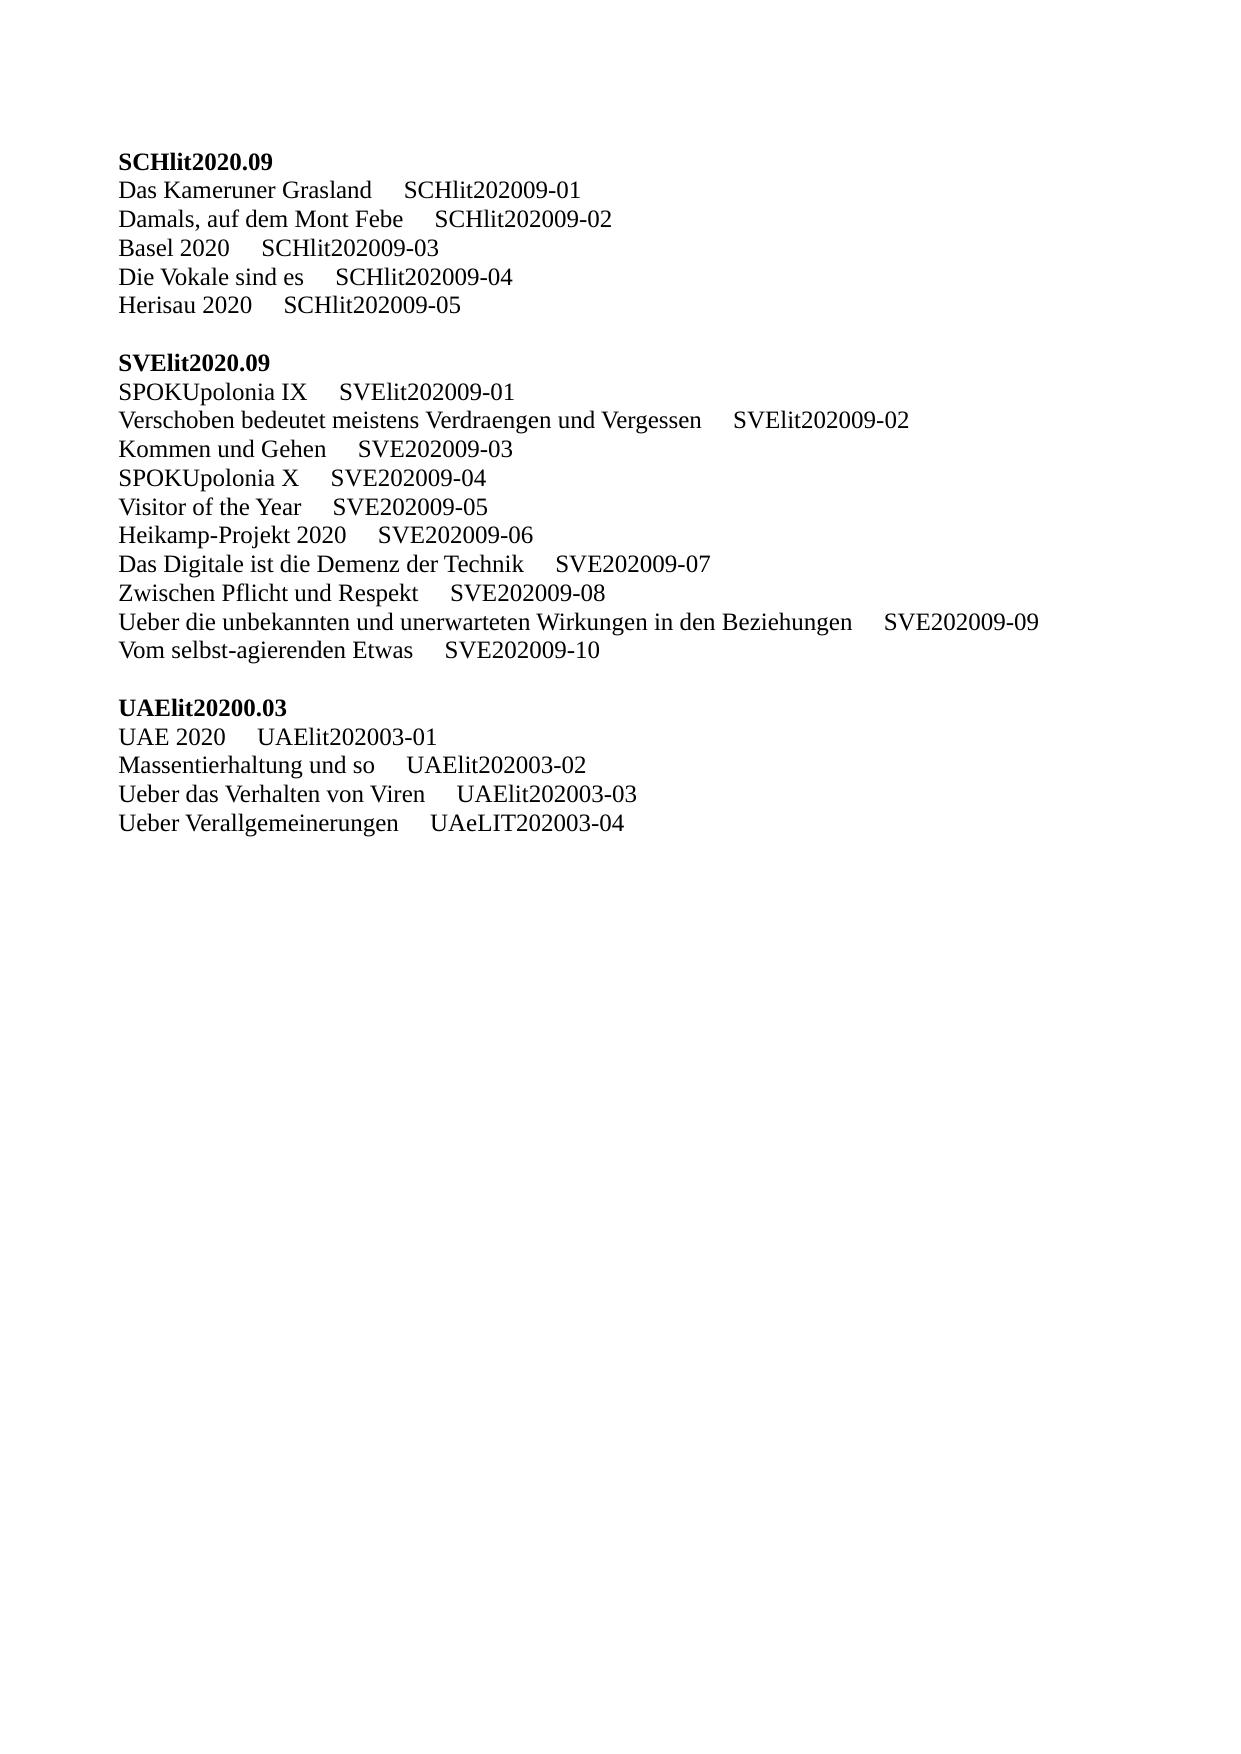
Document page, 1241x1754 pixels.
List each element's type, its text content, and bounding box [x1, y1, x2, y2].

text Visitor of the Year SVE202009-05 [118, 492, 1122, 521]
text Basel 2020 SCHlit202009-03 [118, 233, 1122, 262]
text Verschoben bedeutet meistens Verdraengen und Vergessen SVElit202009-02 [118, 406, 1122, 434]
text Ueber die unbekannten und unerwarteten Wirkungen in den Beziehungen SVE202009-09 [118, 607, 1122, 636]
text Das Digitale ist die Demenz der Technik SVE202009-07 [118, 549, 1122, 578]
text Zwischen Pflicht und Respekt SVE202009-08 [118, 578, 1122, 607]
text Das Kameruner Grasland SCHlit202009-01 [118, 176, 1122, 204]
text SVElit2020.09 [118, 348, 1122, 377]
text Ueber das Verhalten von Viren UAElit202003-03 [118, 779, 1122, 808]
text Ueber Verallgemeinerungen UAeLIT202003-04 [118, 808, 1122, 837]
text UAElit20200.03 [118, 693, 1122, 722]
text Die Vokale sind es SCHlit202009-04 Herisau 2020 SCHlit202009-05 [118, 262, 1122, 319]
text SPOKUpolonia IX SVElit202009-01 [118, 377, 1122, 406]
text Heikamp-Projekt 2020 SVE202009-06 [118, 521, 1122, 549]
text SPOKUpolonia X SVE202009-04 [118, 463, 1122, 492]
text Massentierhaltung und so UAElit202003-02 [118, 751, 1122, 779]
text Damals, auf dem Mont Febe SCHlit202009-02 [118, 204, 1122, 233]
text SCHlit2020.09 [118, 147, 1122, 176]
text Kommen und Gehen SVE202009-03 [118, 434, 1122, 463]
text Vom selbst-agierenden Etwas SVE202009-10 [118, 636, 1122, 664]
text UAE 2020 UAElit202003-01 [118, 722, 1122, 751]
